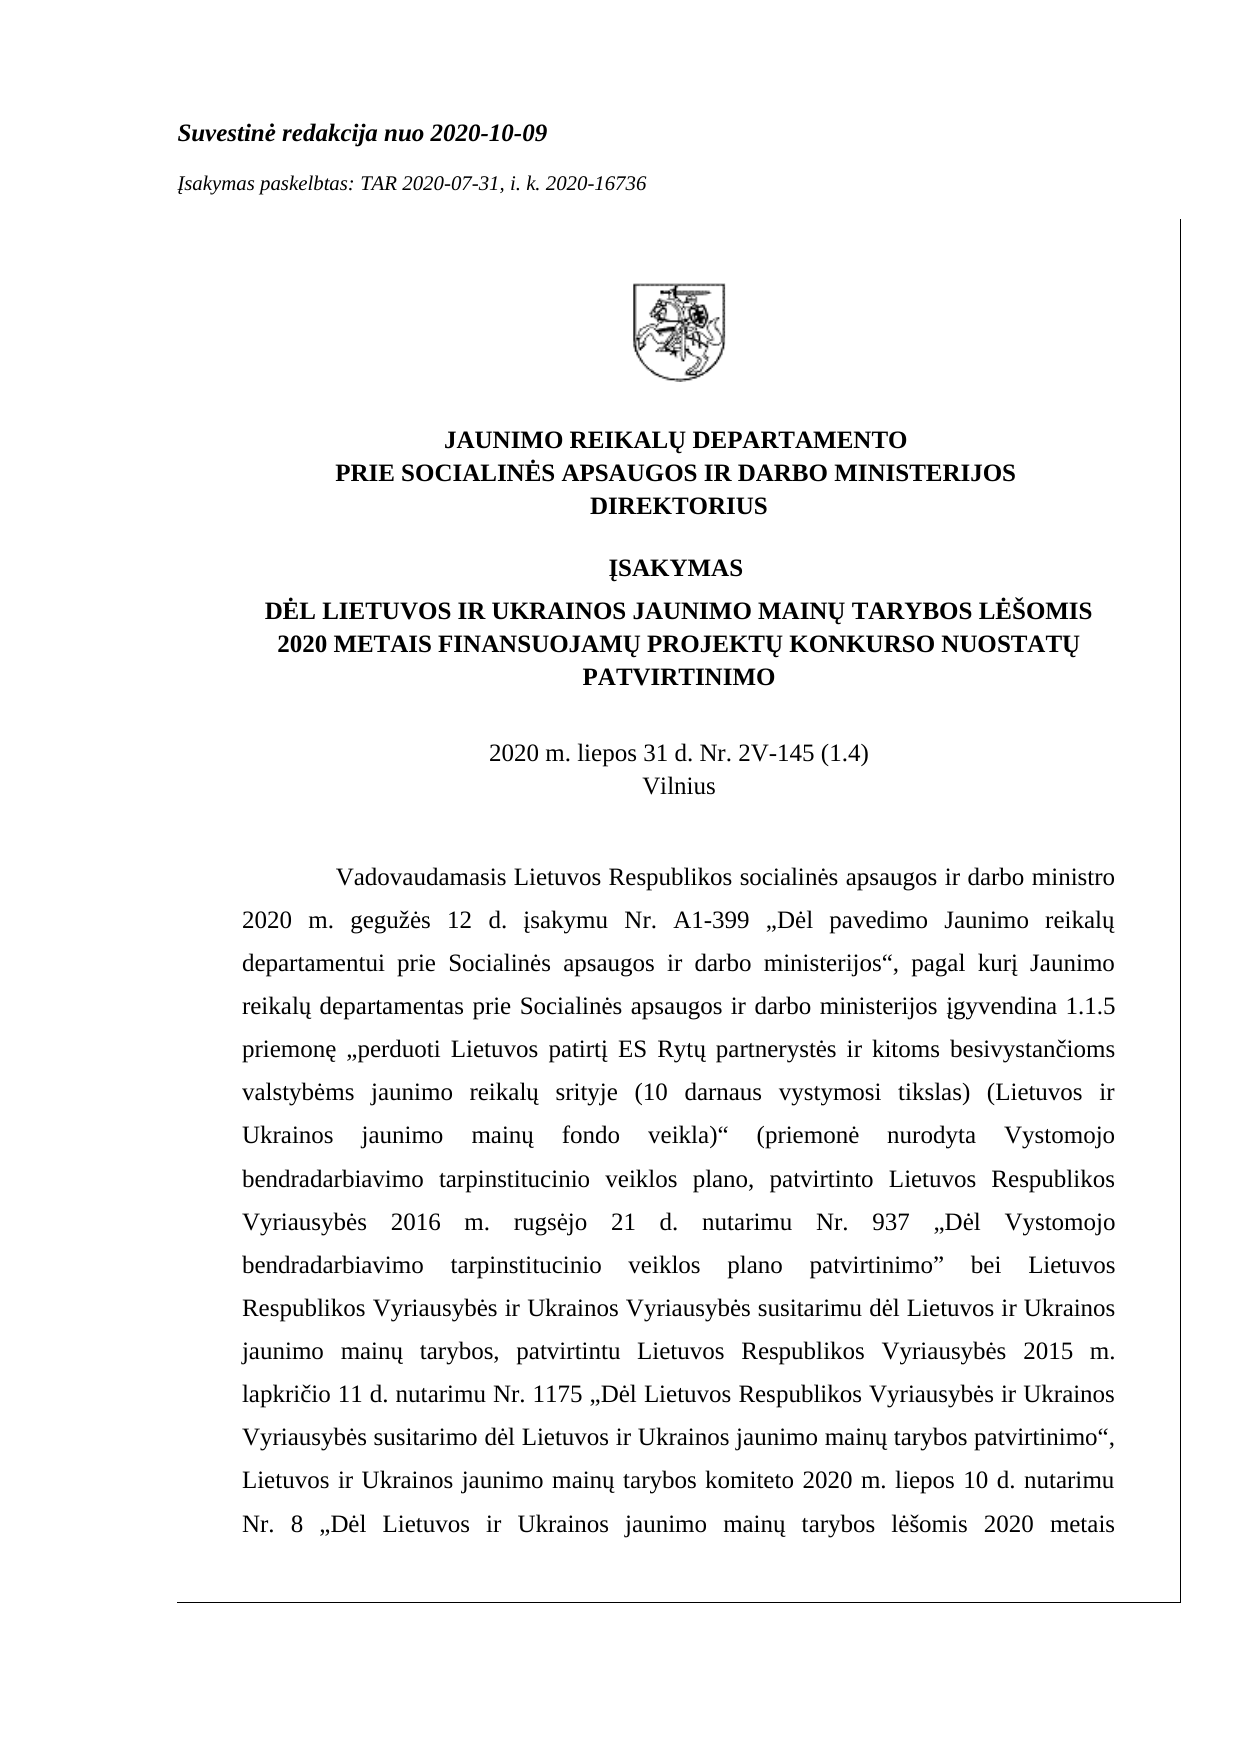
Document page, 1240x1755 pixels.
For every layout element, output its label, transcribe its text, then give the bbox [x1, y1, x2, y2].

text Vilnius [177, 707, 1181, 800]
text JAUNIMO REIKALŲ DEPARTAMENTO [177, 361, 1181, 394]
text Suvestinė redakcija nuo 2020-10-09 [177, 118, 1181, 147]
text Įsakymas paskelbtas: TAR 2020-07-31, i. k. 2020-16736 [177, 171, 1181, 195]
text 2020 m. liepos 31 d. Nr. 2V-145 (1.4) [177, 674, 1181, 707]
text DĖL LIETUVOS IR UKRAINOS JAUNIMO MAINŲ TARYBOS LĖŠOMIS 2020 METAIS FINANSUOJAMŲ PROJEKTŲ KONKURSO NUOSTATŲ PATVIRTINIMO [177, 532, 1181, 674]
text Vadovaudamasis Lietuvos Respublikos socialinės apsaugos ir darbo ministro 2020 m. gegužės 12 d. įsakymu Nr. A1-399 „Dėl pavedimo Jaunimo reikalų departamentui prie Socialinės apsaugos ir darbo ministerijos“, pagal kurį Jaunimo reikalų departamentas prie Socialinės apsaugos ir darbo ministerijos įgyvendina 1.1.5 priemonę „perduoti Lietuvos patirtį ES Rytų partnerystės ir kitoms besivystančioms valstybėms jaunimo reikalų srityje (10 darnaus vystymosi tikslas) (Lietuvos ir Ukrainos jaunimo mainų fondo veikla)“ (priemonė nurodyta Vystomojo bendradarbiavimo tarpinstitucinio veiklos plano, patvirtinto Lietuvos Respublikos Vyriausybės 2016 m. rugsėjo 21 d. nutarimu Nr. 937 „Dėl Vystomojo bendradarbiavimo tarpinstitucinio veiklos plano patvirtinimo” bei Lietuvos Respublikos Vyriausybės ir Ukrainos Vyriausybės susitarimu dėl Lietuvos ir Ukrainos jaunimo mainų tarybos, patvirtintu Lietuvos Respublikos Vyriausybės 2015 m. lapkričio 11 d. nutarimu Nr. 1175 „Dėl Lietuvos Respublikos Vyriausybės ir Ukrainos Vyriausybės susitarimo dėl Lietuvos ir Ukrainos jaunimo mainų tarybos patvirtinimo“, Lietuvos ir Ukrainos jaunimo mainų tarybos komiteto 2020 m. liepos 10 d. nutarimu Nr. 8 „Dėl Lietuvos ir Ukrainos jaunimo mainų tarybos lėšomis 2020 metais finansuojamų projektų konkurso skelbimo“ ir atsižvelgdamas į Projektų administravimo taisykles, patvirtintas Lietuvos Respublikos socialinės apsaugos ir darbo ministro 2007 m. birželio 6 d. įsakymu Nr. A1-155 „Dėl Projektų administravimo taisyklių patvirtinimo“: [177, 862, 1180, 1602]
text PRIE SOCIALINĖS APSAUGOS IR DARBO MINISTERIJOS [177, 394, 1181, 427]
text DIREKTORIUS [177, 427, 1181, 520]
